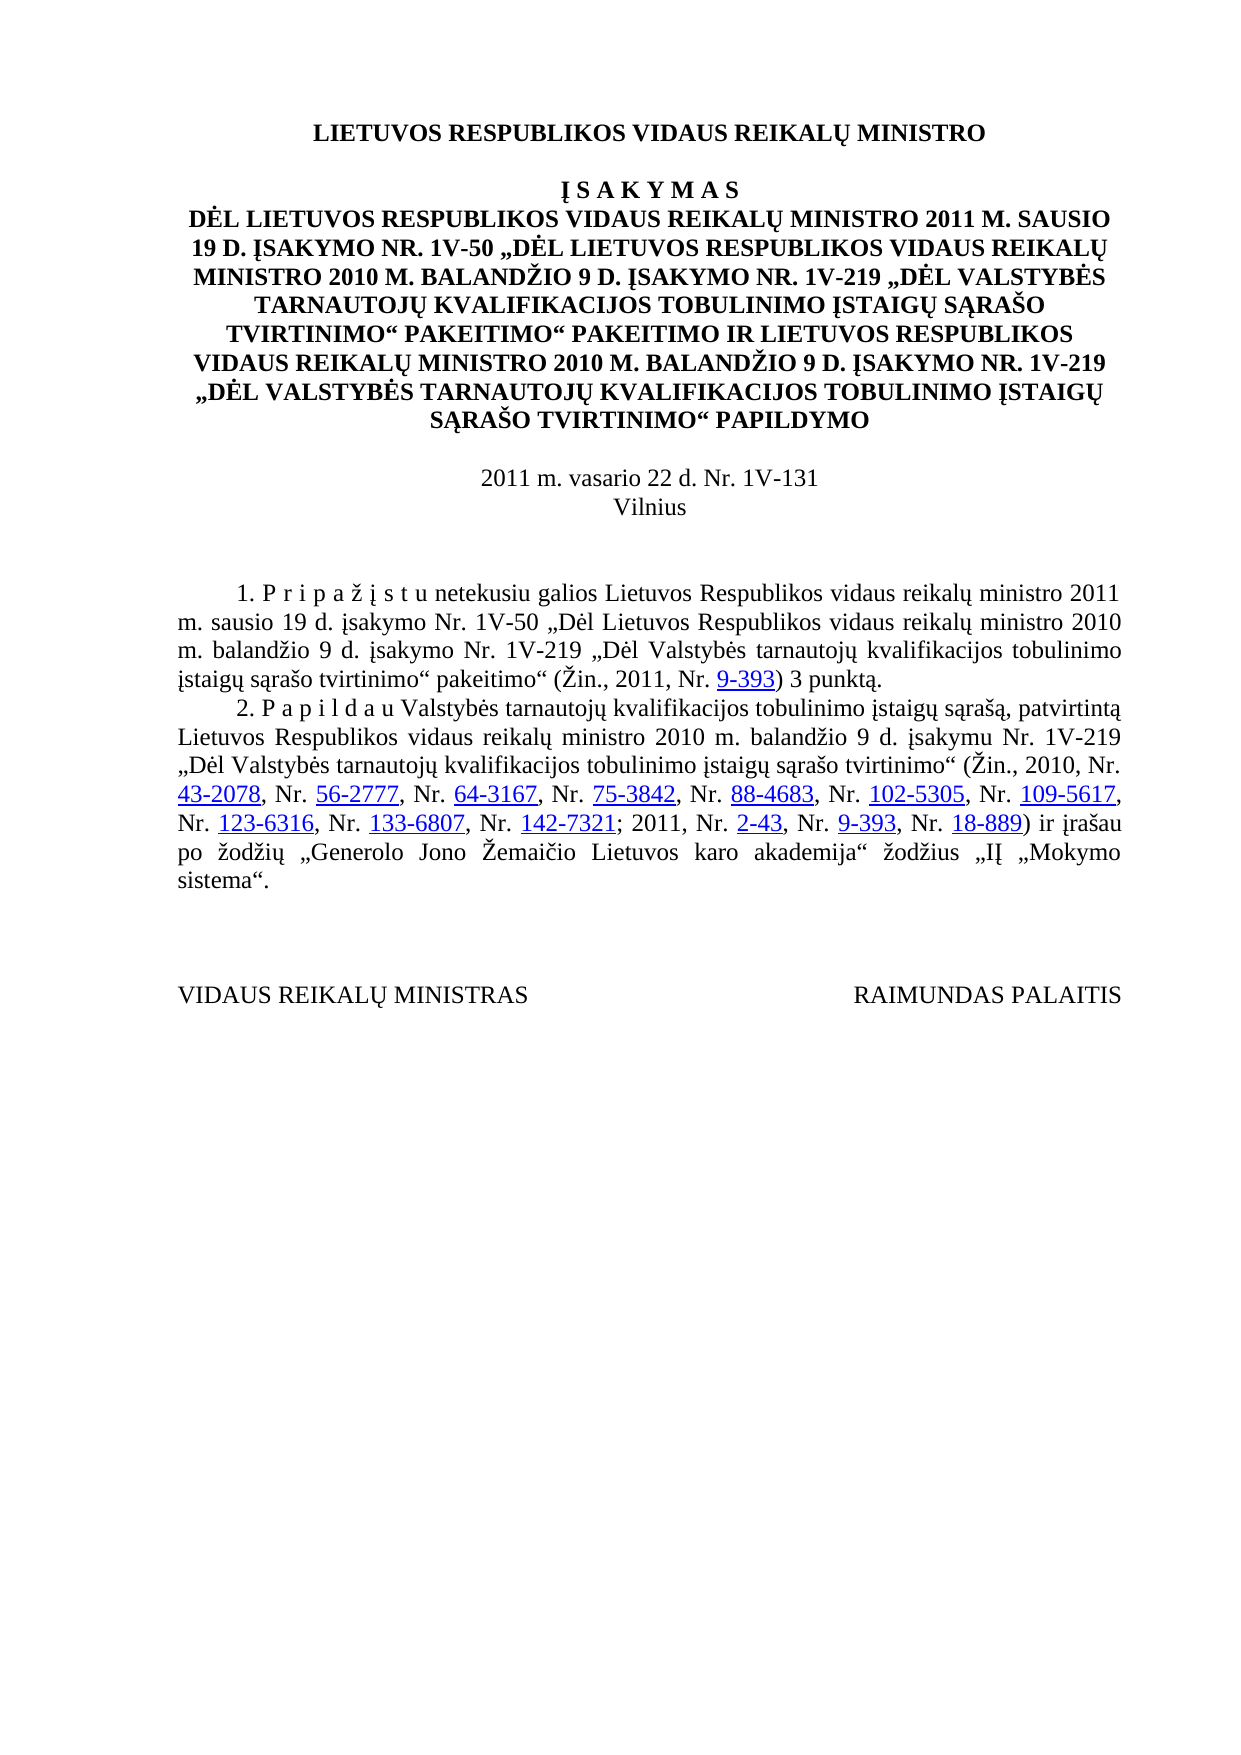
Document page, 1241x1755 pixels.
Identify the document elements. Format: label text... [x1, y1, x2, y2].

text Vilnius [177, 492, 1122, 521]
text 2. P a p i l d a u Valstybės tarnautojų kvalifikacijos tobulinimo įstaigų sąrašą, patvirtintą Lietuvos Respublikos vidaus reikalų ministro 2010 m. balandžio 9 d. įsakymu Nr. 1V-219 „Dėl Valstybės tarnautojų kvalifikacijos tobulinimo įstaigų sąrašo tvirtinimo“ (Žin., 2010, Nr. 43-2078, Nr. 56-2777, Nr. 64-3167, Nr. 75-3842, Nr. 88-4683, Nr. 102-5305, Nr. 109-5617, Nr. 123-6316, Nr. 133-6807, Nr. 142-7321; 2011, Nr. 2-43, Nr. 9-393, Nr. 18-889) ir įrašau po žodžių „Generolo Jono Žemaičio Lietuvos karo akademija“ žodžius „IĮ „Mokymo sistema“. [177, 693, 1122, 894]
text 2011 m. vasario 22 d. Nr. 1V-131 [177, 463, 1122, 492]
text Vidaus reikalų ministras Raimundas Palaitis [177, 981, 1122, 1009]
text 1. P r i p a ž į s t u netekusiu galios Lietuvos Respublikos vidaus reikalų ministro 2011 m. sausio 19 d. įsakymo Nr. 1V-50 „Dėl Lietuvos Respublikos vidaus reikalų ministro 2010 m. balandžio 9 d. įsakymo Nr. 1V-219 „Dėl Valstybės tarnautojų kvalifikacijos tobulinimo įstaigų sąrašo tvirtinimo“ pakeitimo“ (Žin., 2011, Nr. 9-393) 3 punktą. [177, 578, 1122, 693]
text Į S A K Y M A S [177, 176, 1122, 204]
text DĖL LIETUVOS RESPUBLIKOS VIDAUS REIKALŲ MINISTRO 2011 M. SAUSIO 19 D. ĮSAKYMO Nr. 1V-50 „DĖL LIETUVOS RESPUBLIKOS VIDAUS REIKALŲ MINISTRO 2010 M. BALANDŽIO 9 D. ĮSAKYMO Nr. 1V-219 „DĖL VALSTYBĖS TARNAUTOJŲ KVALIFIKACIJOS TOBULINIMO ĮSTAIGŲ SĄRAŠO TVIRTINIMO“ PAKEITIMO“ PAKEITIMO IR LIETUVOS RESPUBLIKOS VIDAUS REIKALŲ MINISTRO 2010 M. BALANDŽIO 9 D. ĮSAKYMO Nr. 1V-219 „DĖL VALSTYBĖS TARNAUTOJŲ KVALIFIKACIJOS TOBULINIMO ĮSTAIGŲ SĄRAŠO TVIRTINIMO“ PAPILDYMO [177, 204, 1122, 434]
text LIETUVOS RESPUBLIKOS VIDAUS REIKALŲ MINISTRO [177, 118, 1122, 147]
